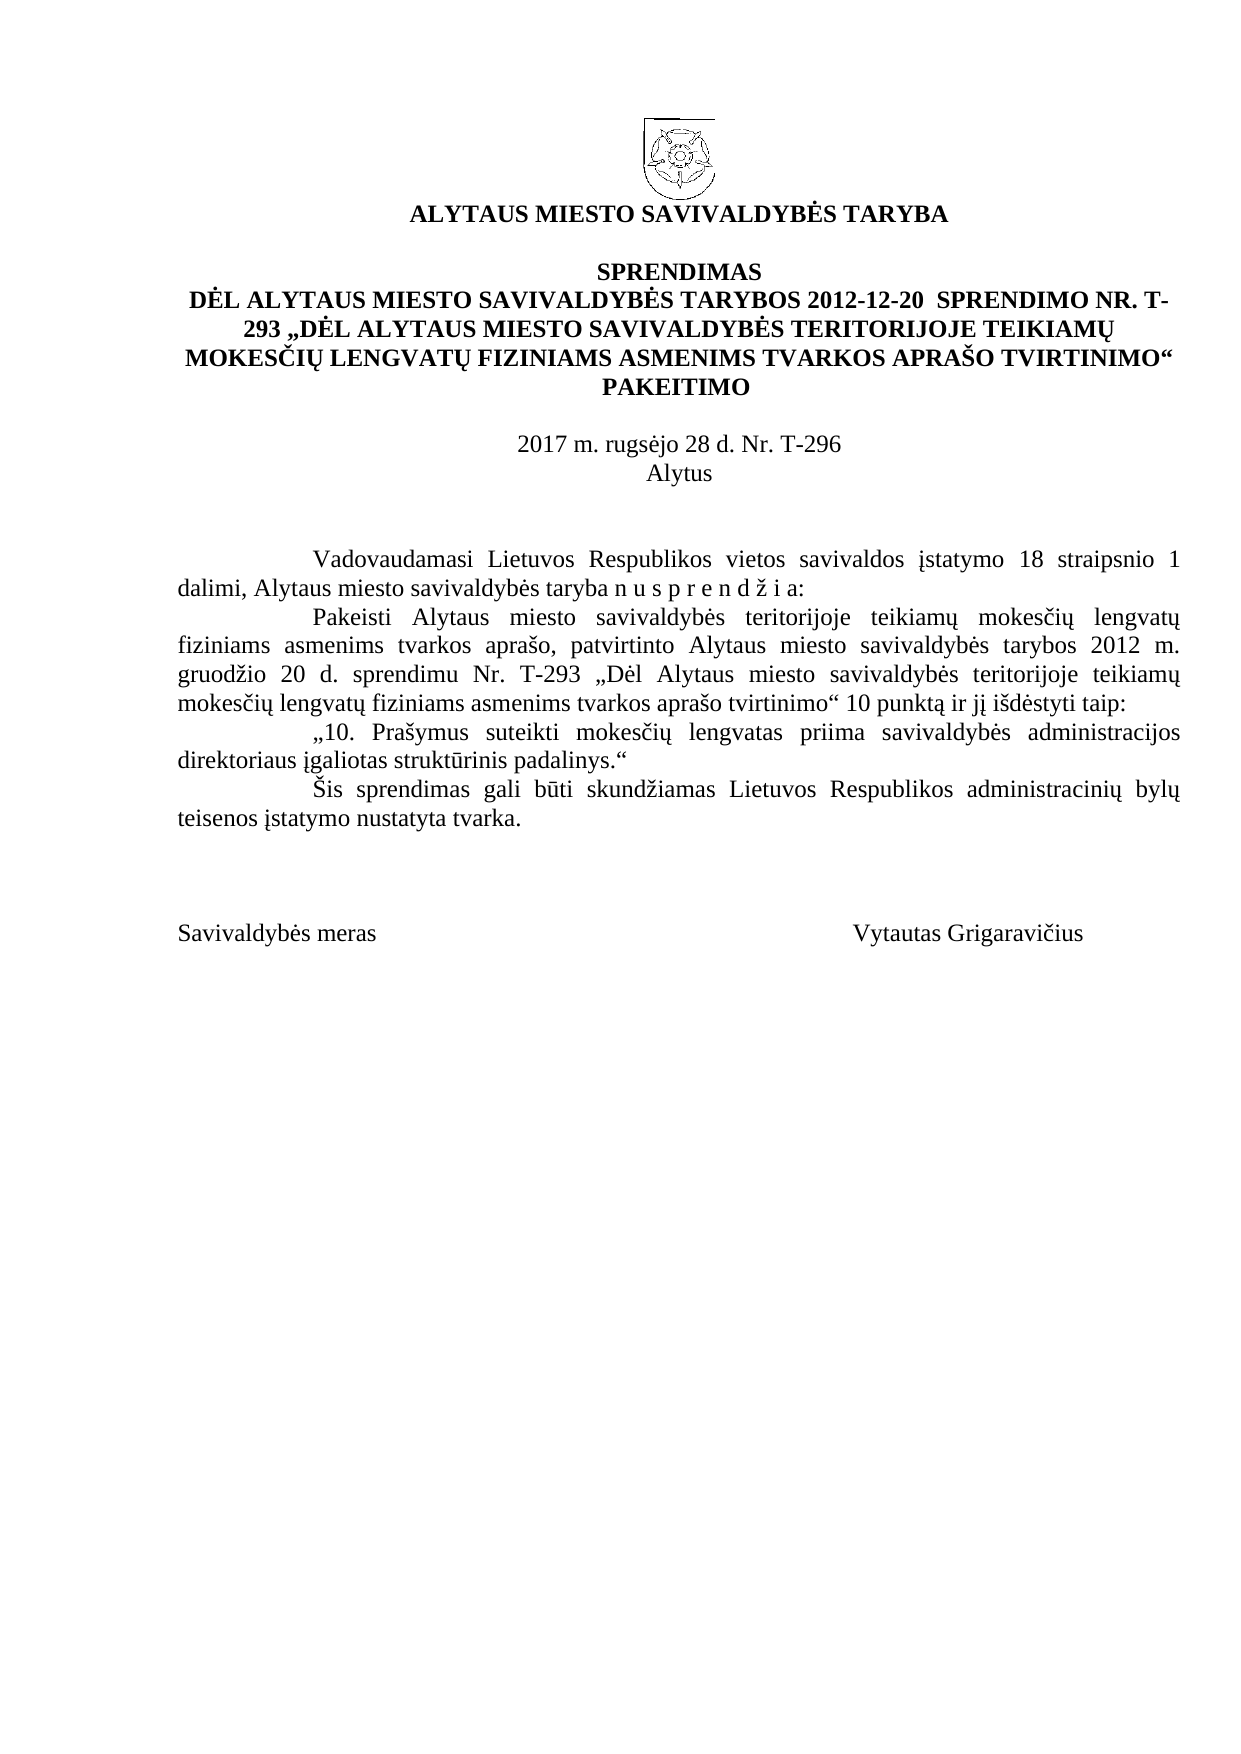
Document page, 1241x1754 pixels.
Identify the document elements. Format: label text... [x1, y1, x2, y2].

text Šis sprendimas gali būti skundžiamas Lietuvos Respublikos administracinių bylų teisenos įstatymo nustatyta tvarka. [177, 774, 1181, 832]
text Savivaldybės meras Vytautas Grigaravičius [177, 918, 1181, 947]
text Vadovaudamasi Lietuvos Respublikos vietos savivaldos įstatymo 18 straipsnio 1 dalimi, Alytaus miesto savivaldybės taryba n u s p r e n d ž i a: [177, 544, 1181, 602]
text Alytus [177, 458, 1181, 487]
text DĖL ALYTAUS MIESTO SAVIVALDYBĖS TARYBOS 2012-12-20 SPRENDIMO NR. T-293 „DĖL ALYTAUS MIESTO SAVIVALDYBĖS TERITORIJOJE TEIKIAMŲ MOKESČIŲ LENGVATŲ FIZINIAMS ASMENIMS TVARKOS APRAŠO TVIRTINIMO“ PAKEITIMO [177, 286, 1181, 401]
text „10. Prašymus suteikti mokesčių lengvatas priima savivaldybės administracijos direktoriaus įgaliotas struktūrinis padalinys.“ [177, 717, 1181, 774]
text Pakeisti Alytaus miesto savivaldybės teritorijoje teikiamų mokesčių lengvatų fiziniams asmenims tvarkos aprašo, patvirtinto Alytaus miesto savivaldybės tarybos 2012 m. gruodžio 20 d. sprendimu Nr. T-293 „Dėl Alytaus miesto savivaldybės teritorijoje teikiamų mokesčių lengvatų fiziniams asmenims tvarkos aprašo tvirtinimo“ 10 punktą ir jį išdėstyti taip: [177, 602, 1181, 717]
text ALYTAUS MIESTO SAVIVALDYBĖS TARYBA [177, 199, 1181, 228]
text SPRENDIMAS [177, 257, 1181, 286]
text 2017 m. rugsėjo 28 d. Nr. T-296 [177, 429, 1181, 458]
